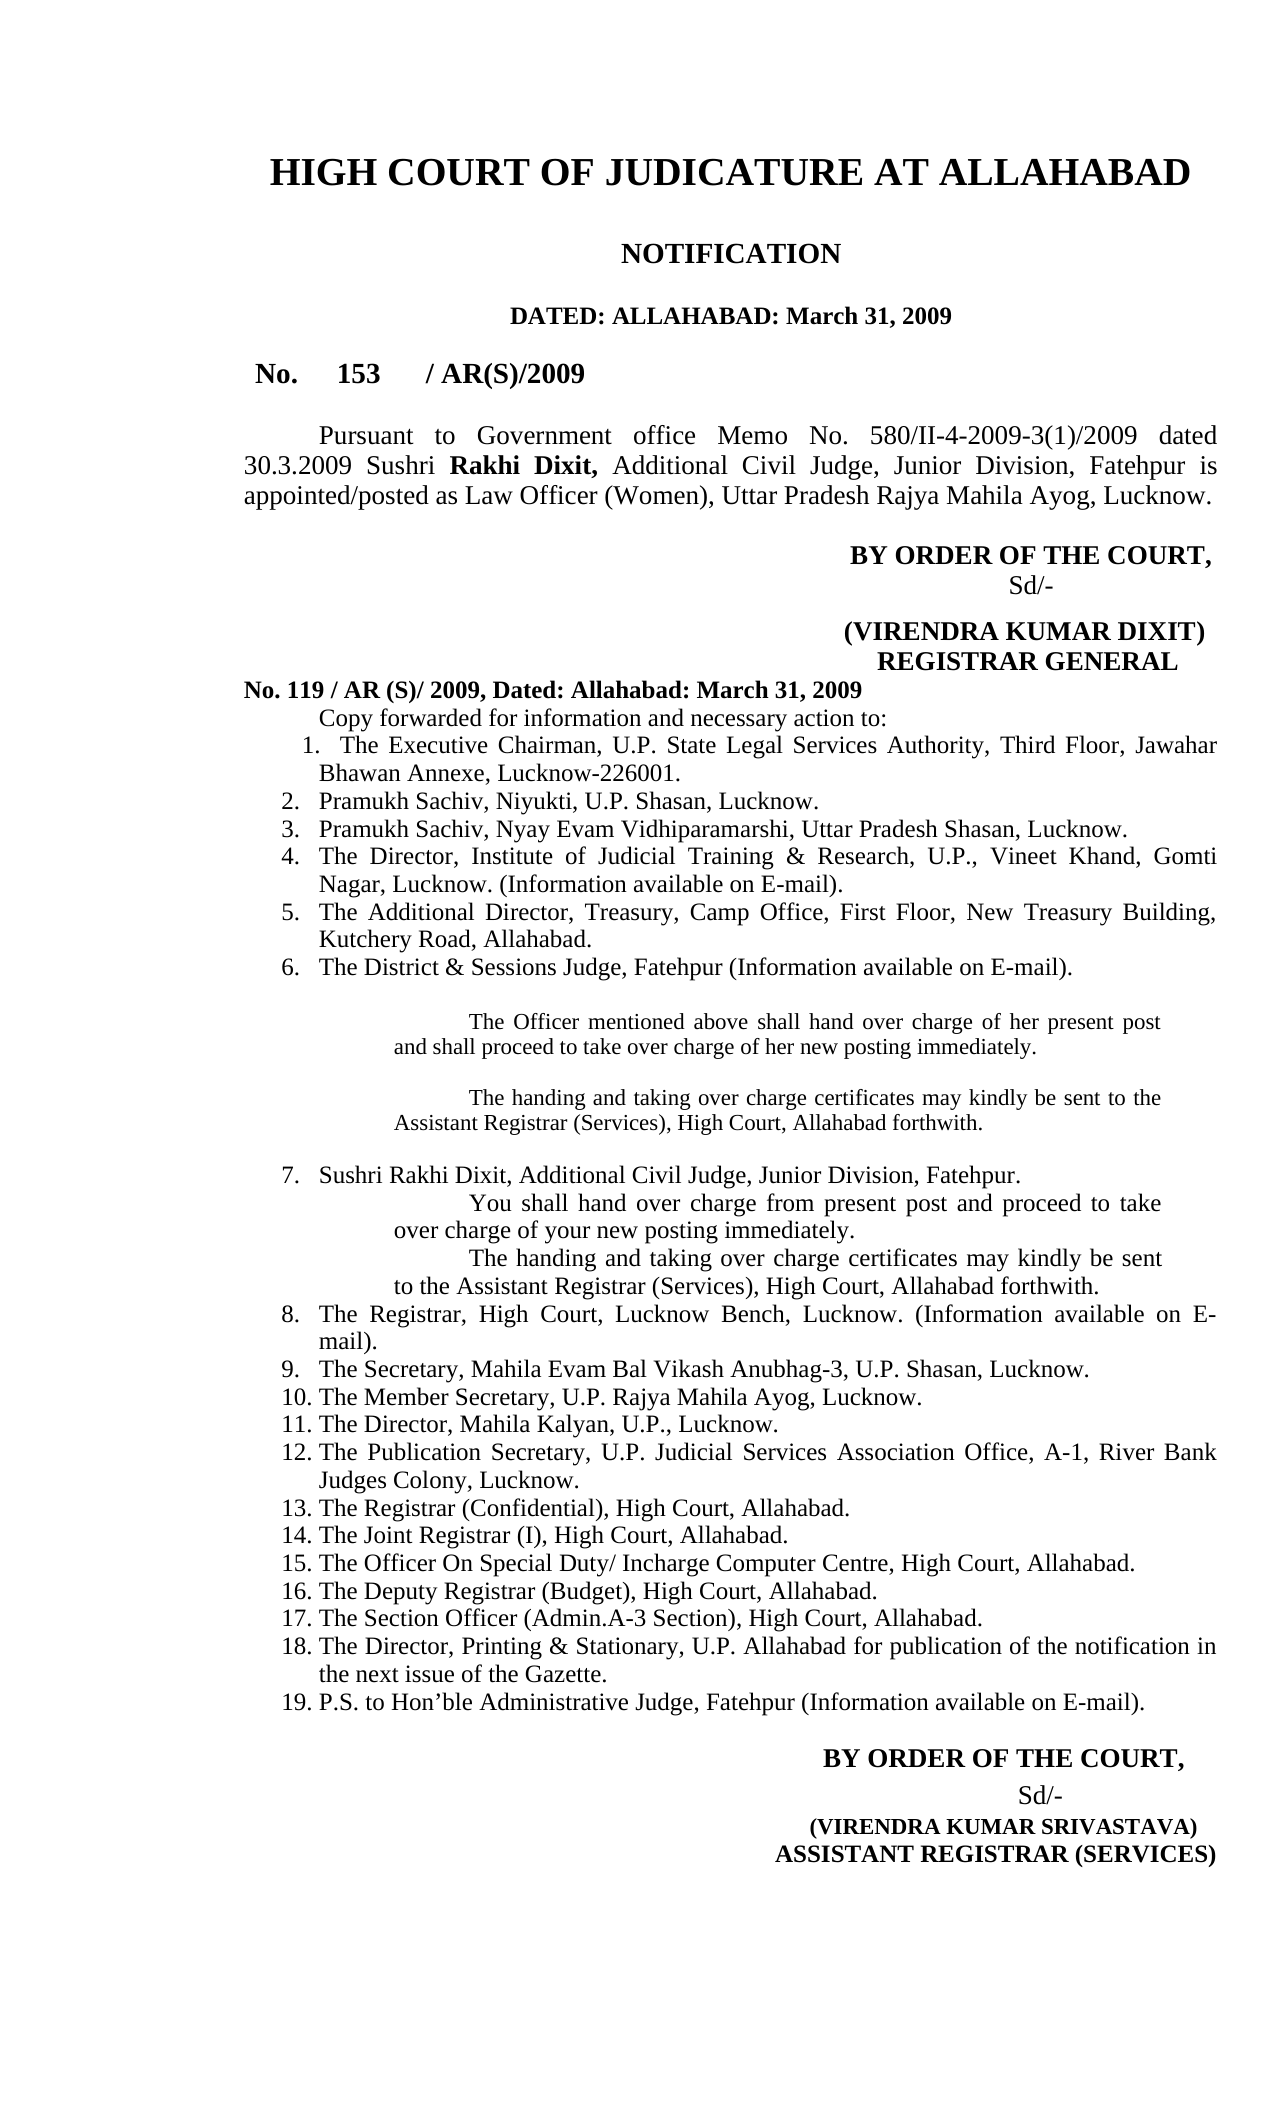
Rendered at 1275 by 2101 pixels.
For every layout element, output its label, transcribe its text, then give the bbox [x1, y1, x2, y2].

list The Officer On Special Duty/ Incharge Computer Centre, High Court, Allahabad. [281, 1549, 1218, 1577]
text 1. The Executive Chairman, U.P. State Legal Services Authority, Third Floor, Jawahar Bhawan Annexe, Lucknow-226001. [244, 732, 1218, 787]
list The Joint Registrar (I), High Court, Allahabad. [281, 1521, 1218, 1549]
subtitle DATED: ALLAHABAD: March 31, 2009 [244, 302, 1218, 330]
list Pramukh Sachiv, Niyukti, U.P. Shasan, Lucknow. [281, 787, 1218, 815]
table_header No. [244, 358, 325, 390]
list The Member Secretary, U.P. Rajya Mahila Ayog, Lucknow. [281, 1383, 1218, 1411]
table_header 153 [325, 358, 414, 390]
list Sushri Rakhi Dixit, Additional Civil Judge, Junior Division, Fatehpur. [281, 1161, 1218, 1189]
text ASSISTANT REGISTRAR (SERVICES) [244, 1840, 1218, 1868]
list The Director, Institute of Judicial Training & Research, U.P., Vineet Khand, Gomti Nagar, Lucknow. (Information available on E-mail). [281, 842, 1218, 898]
list The District & Sessions Judge, Fatehpur (Information available on E-mail). [281, 953, 1218, 981]
text The Officer mentioned above shall hand over charge of her present post and shall proceed to take over charge of her new posting immediately. [394, 1009, 1162, 1059]
text REGISTRAR GENERAL [694, 646, 1218, 676]
text Pursuant to Government office Memo No. 580/II-4-2009-3(1)/2009 dated 30.3.2009 Sushri Rakhi Dixit, Additional Civil Judge, Junior Division, Fatehpur is appointed/posted as Law Officer (Women), Uttar Pradesh Rajya Mahila Ayog, Lucknow. [244, 420, 1218, 510]
subtitle NOTIFICATION [244, 238, 1218, 270]
table_header / AR(S)/2009 [414, 358, 793, 390]
list The Additional Director, Treasury, Camp Office, First Floor, New Treasury Building, Kutchery Road, Allahabad. [281, 898, 1218, 953]
text Sd/- [769, 570, 1218, 600]
list The Registrar, High Court, Lucknow Bench, Lucknow. (Information available on E-mail). [281, 1300, 1218, 1355]
list The Registrar (Confidential), High Court, Allahabad. [281, 1494, 1218, 1521]
list Pramukh Sachiv, Nyay Evam Vidhiparamarshi, Uttar Pradesh Shasan, Lucknow. [281, 815, 1218, 842]
text BY ORDER OF THE COURT, [619, 1743, 1218, 1773]
text Copy forwarded for information and necessary action to: [244, 704, 1218, 732]
text Sd/- [769, 1780, 1218, 1810]
text (VIRENDRA KUMAR DIXIT) [244, 616, 1220, 646]
list The Director, Printing & Stationary, U.P. Allahabad for publication of the notification in the next issue of the Gazette. [281, 1632, 1218, 1688]
text The handing and taking over charge certificates may kindly be sent to the Assistant Registrar (Services), High Court, Allahabad forthwith. [394, 1244, 1162, 1300]
list The Secretary, Mahila Evam Bal Vikash Anubhag-3, U.P. Shasan, Lucknow. [281, 1355, 1218, 1383]
text (VIRENDRA KUMAR SRIVASTAVA) [769, 1810, 1218, 1840]
text The handing and taking over charge certificates may kindly be sent to the Assistant Registrar (Services), High Court, Allahabad forthwith. [394, 1085, 1162, 1136]
list The Director, Mahila Kalyan, U.P., Lucknow. [281, 1411, 1218, 1438]
text HIGH COURT OF JUDICATURE AT ALLAHABAD [244, 150, 1218, 194]
list P.S. to Hon’ble Administrative Judge, Fatehpur (Information available on E-mail). [281, 1688, 1218, 1715]
text You shall hand over charge from present post and proceed to take over charge of your new posting immediately. [394, 1189, 1162, 1244]
text BY ORDER OF THE COURT, [619, 540, 1218, 570]
list The Publication Secretary, U.P. Judicial Services Association Office, A-1, River Bank Judges Colony, Lucknow. [281, 1438, 1218, 1494]
list The Deputy Registrar (Budget), High Court, Allahabad. [281, 1577, 1218, 1604]
list The Section Officer (Admin.A-3 Section), High Court, Allahabad. [281, 1604, 1218, 1632]
text No. 119 / AR (S)/ 2009, Dated: Allahabad: March 31, 2009 [244, 676, 1218, 704]
